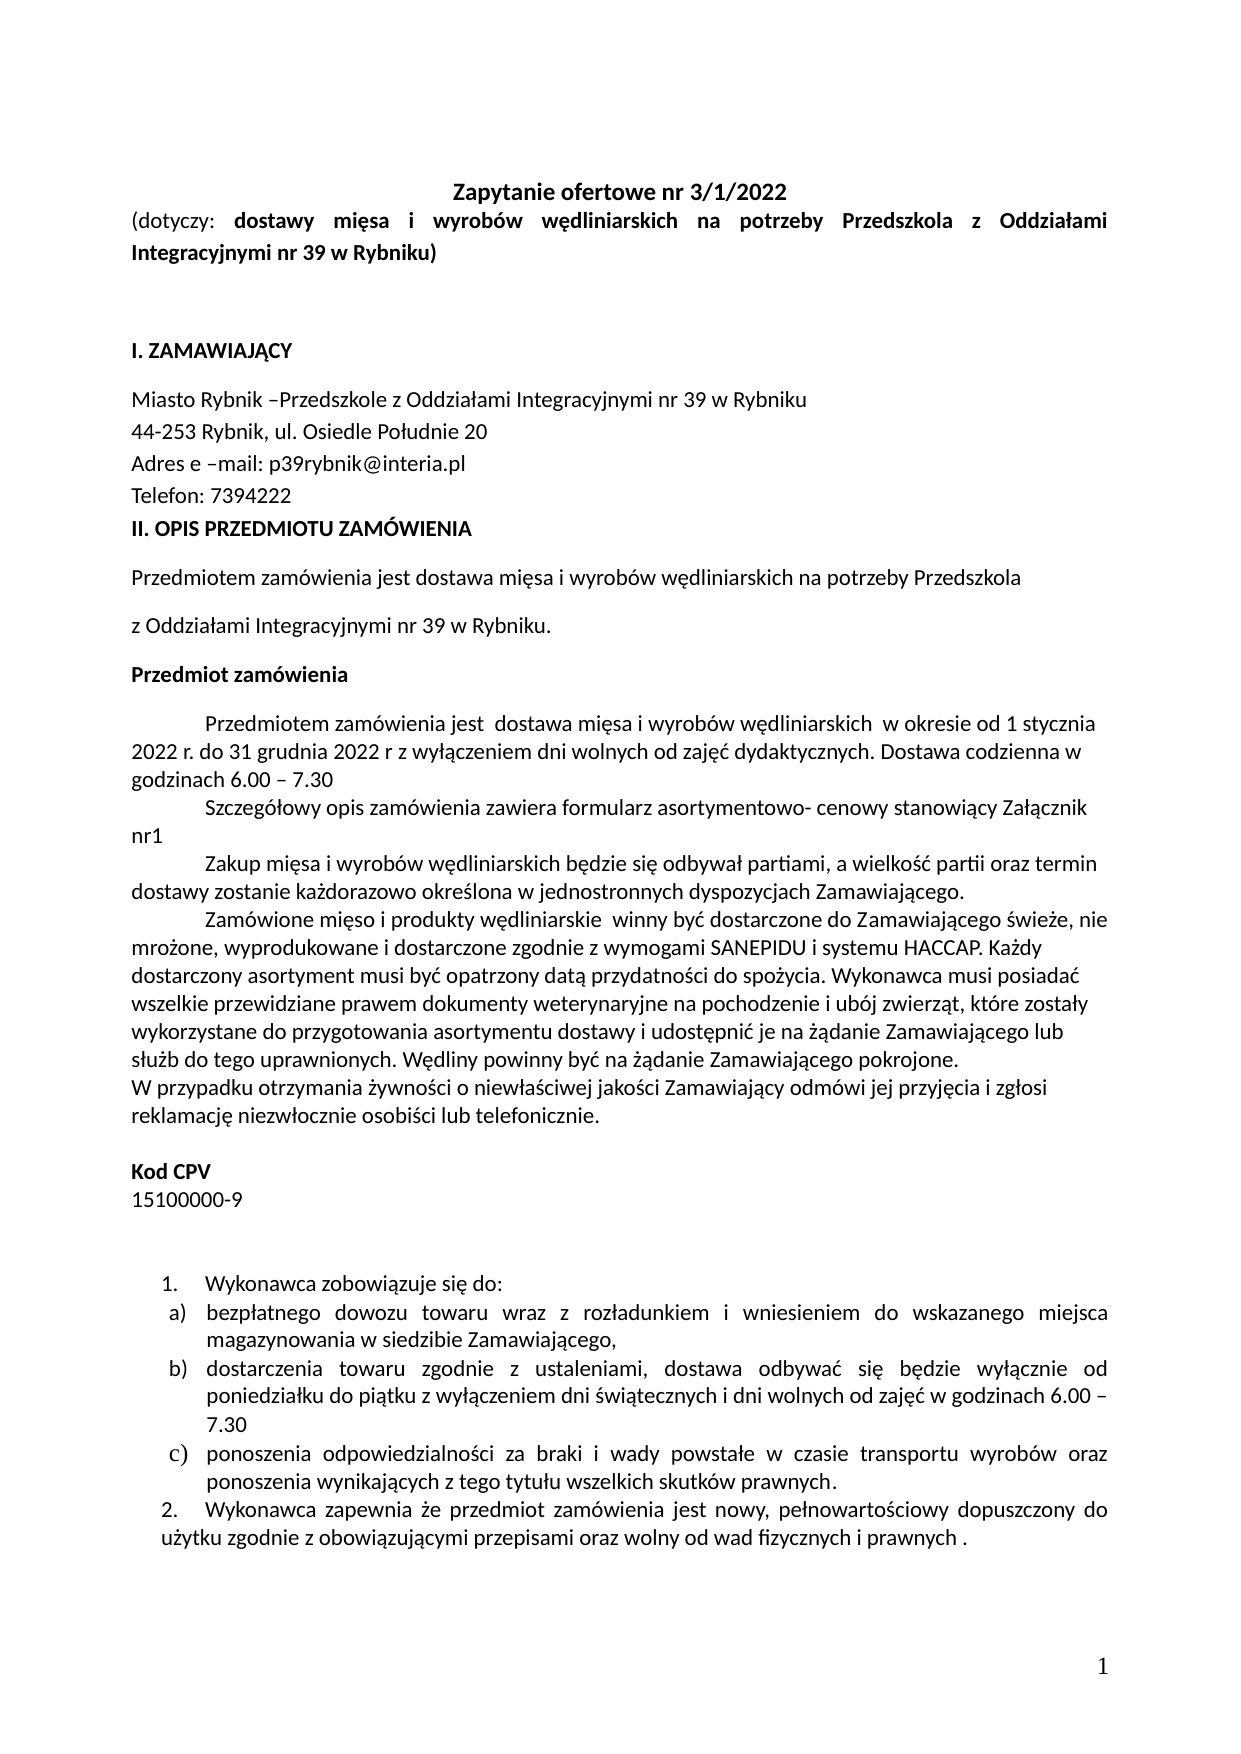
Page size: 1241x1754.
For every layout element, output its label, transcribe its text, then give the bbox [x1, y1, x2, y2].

text W przypadku otrzymania żywności o niewłaściwej jakości Zamawiający odmówi jej przyjęcia i zgłosi reklamację niezwłocznie osobiści lub telefonicznie. [131, 1073, 1109, 1129]
text II. OPIS PRZEDMIOTU ZAMÓWIENIA [131, 514, 1109, 542]
text Telefon: 7394222 [131, 482, 1109, 509]
text Zamówione mięso i produkty wędliniarskie winny być dostarczone do Zamawiającego świeże, nie mrożone, wyprodukowane i dostarczone zgodnie z wymogami SANEPIDU i systemu HACCAP. Każdy dostarczony asortyment musi być opatrzony datą przydatności do spożycia. Wykonawca musi posiadać wszelkie przewidziane prawem dokumenty weterynaryjne na pochodzenie i ubój zwierząt, które zostały wykorzystane do przygotowania asortymentu dostawy i udostępnić je na żądanie Zamawiającego lub służb do tego uprawnionych. Wędliny powinny być na żądanie Zamawiającego pokrojone. [131, 905, 1109, 1073]
text 15100000-9 [131, 1186, 1109, 1213]
list ponoszenia odpowiedzialności za braki i wady powstałe w czasie transportu wyrobów oraz ponoszenia wynikających z tego tytułu wszelkich skutków prawnych. [169, 1438, 1109, 1495]
text 44-253 Rybnik, ul. Osiedle Południe 20 [131, 417, 1109, 445]
text Przedmiotem zamówienia jest dostawa mięsa i wyrobów wędliniarskich w okresie od 1 stycznia 2022 r. do 31 grudnia 2022 r z wyłączeniem dni wolnych od zajęć dydaktycznych. Dostawa codzienna w godzinach 6.00 – 7.30 [131, 709, 1109, 793]
text Zakup mięsa i wyrobów wędliniarskich będzie się odbywał partiami, a wielkość partii oraz termin dostawy zostanie każdorazowo określona w jednostronnych dyspozycjach Zamawiającego. [131, 849, 1109, 905]
text z Oddziałami Integracyjnymi nr 39 w Rybniku. [131, 611, 1109, 639]
list Wykonawca zapewnia że przedmiot zamówienia jest nowy, pełnowartościowy dopuszczony do użytku zgodnie z obowiązującymi przepisami oraz wolny od wad fizycznych i prawnych . [161, 1495, 1109, 1551]
text Przedmiotem zamówienia jest dostawa mięsa i wyrobów wędliniarskich na potrzeby Przedszkola [131, 563, 1109, 591]
list bezpłatnego dowozu towaru wraz z rozładunkiem i wniesieniem do wskazanego miejsca magazynowania w siedzibie Zamawiającego, [169, 1298, 1109, 1354]
text Zapytanie ofertowe nr 3/1/2022 [131, 176, 1109, 206]
text Miasto Rybnik –Przedszkole z Oddziałami Integracyjnymi nr 39 w Rybniku [131, 385, 1109, 413]
text Przedmiot zamówienia [131, 660, 1109, 688]
text Adres e –mail: p39rybnik@interia.pl [131, 449, 1109, 477]
list Wykonawca zobowiązuje się do: [161, 1269, 1109, 1298]
list dostarczenia towaru zgodnie z ustaleniami, dostawa odbywać się będzie wyłącznie od poniedziałku do piątku z wyłączeniem dni świątecznych i dni wolnych od zajęć w godzinach 6.00 – 7.30 [169, 1354, 1109, 1438]
text Szczegółowy opis zamówienia zawiera formularz asortymentowo- cenowy stanowiący Załącznik nr1 [131, 793, 1109, 849]
text I. ZAMAWIAJĄCY [131, 336, 1109, 364]
text Kod CPV [131, 1157, 1109, 1186]
text (dotyczy: dostawy mięsa i wyrobów wędliniarskich na potrzeby Przedszkola z Oddziałami Integracyjnymi nr 39 w Rybniku) [131, 206, 1109, 266]
